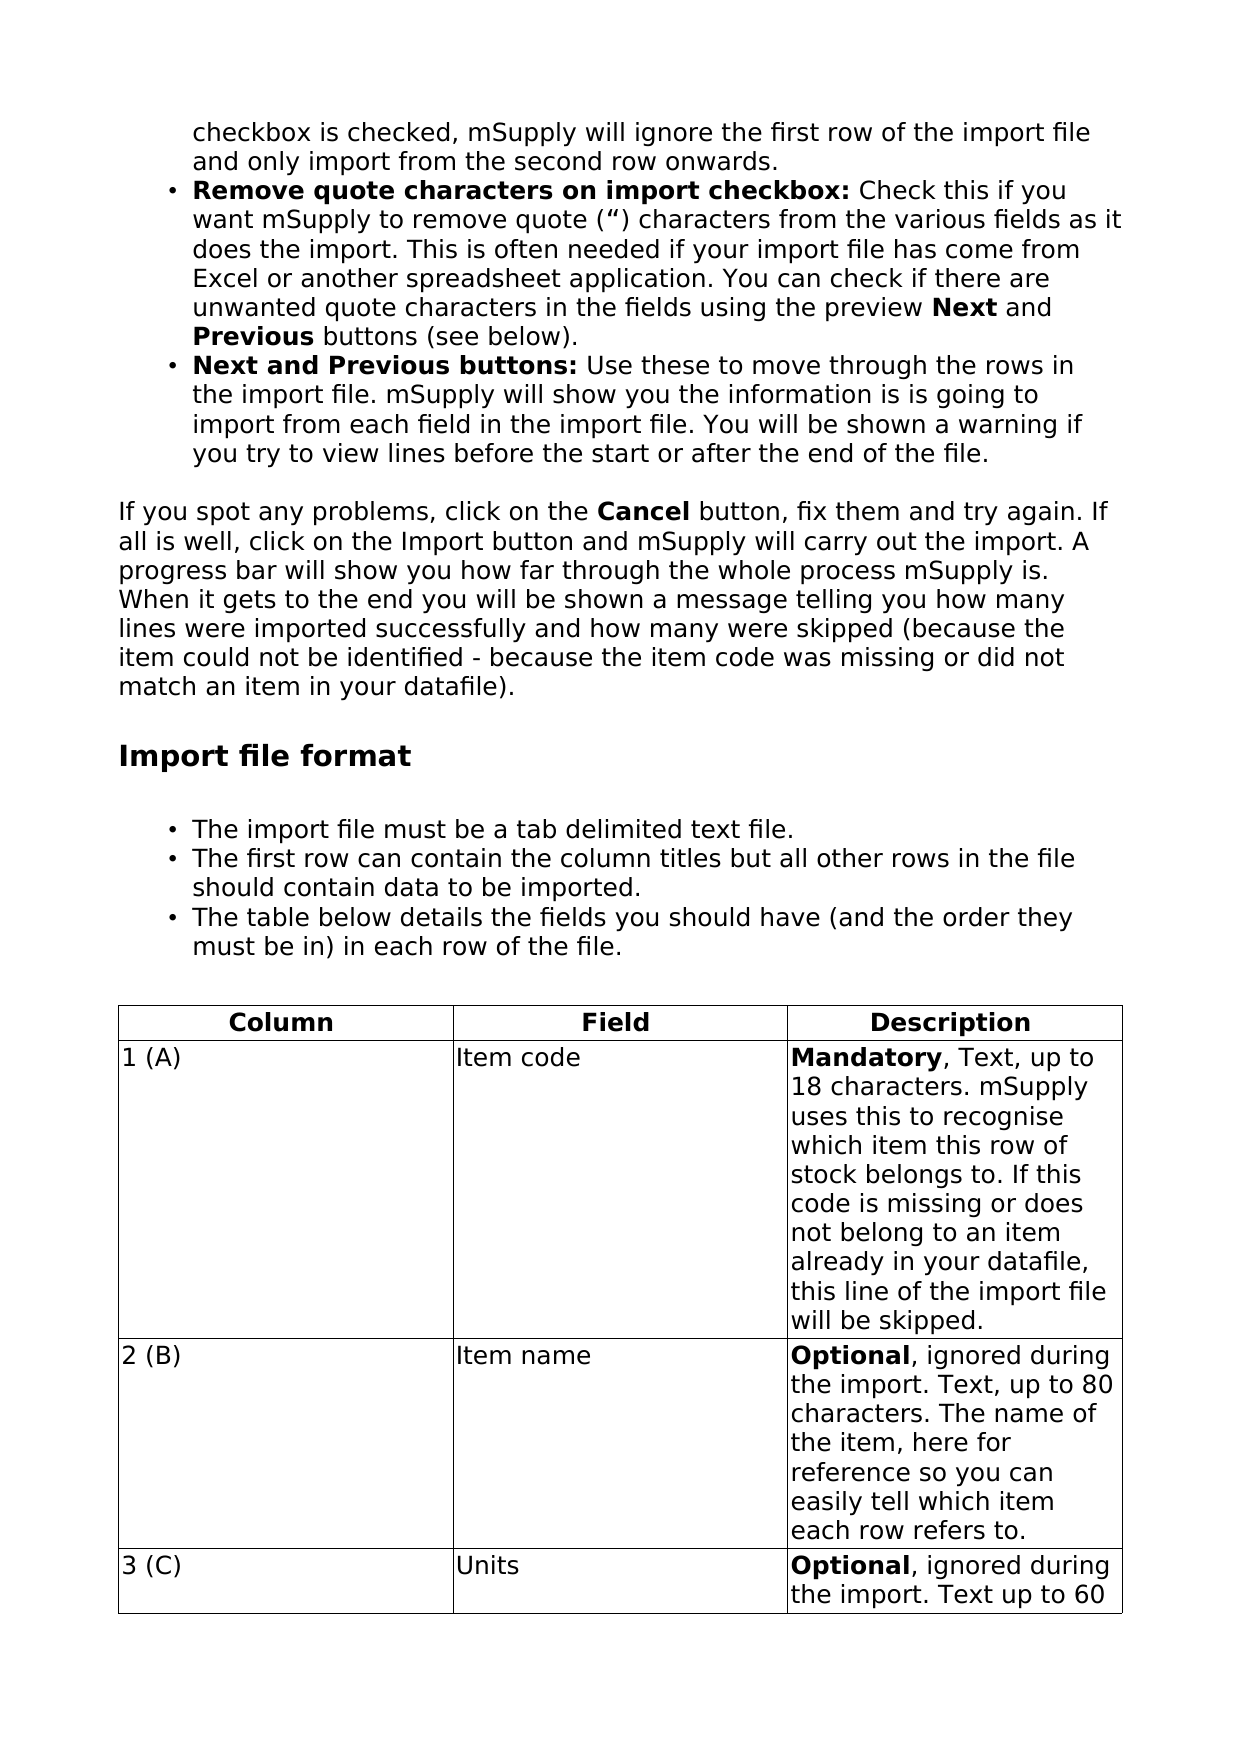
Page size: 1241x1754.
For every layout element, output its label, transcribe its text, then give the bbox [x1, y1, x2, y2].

text If you spot any problems, click on the Cancel button, fix them and try again. If all is well, click on the Import button and mSupply will carry out the import. A progress bar will show you how far through the whole process mSupply is. When it gets to the end you will be shown a message telling you how many lines were imported successfully and how many were skipped (because the item could not be identified - because the item code was missing or did not match an item in your datafile). [118, 498, 1122, 702]
subtitle Import file format [118, 739, 1122, 773]
table_cell 1 (A) [119, 1041, 453, 1338]
table_cell Optional, ignored during the import. Text up to 60 [788, 1549, 1122, 1612]
list The first row can contain the column titles but all other rows in the file should contain data to be imported. [177, 844, 1122, 903]
list The table below details the fields you should have (and the order they must be in) in each row of the file. [177, 903, 1122, 961]
table_cell Units [454, 1549, 787, 1612]
table_cell 3 (C) [119, 1549, 453, 1612]
table_header Description [788, 1006, 1122, 1040]
list Next and Previous buttons: Use these to move through the rows in the import file. mSupply will show you the information is is going to import from each field in the import file. You will be shown a warning if you try to view lines before the start or after the end of the file. [177, 351, 1122, 468]
table_cell Item name [454, 1339, 787, 1548]
table_cell Item code [454, 1041, 787, 1338]
list The import file must be a tab delimited text file. [177, 815, 1122, 844]
table_cell Optional, ignored during the import. Text, up to 80 characters. The name of the item, here for reference so you can easily tell which item each row refers to. [788, 1339, 1122, 1548]
list Remove quote characters on import checkbox: Check this if you want mSupply to remove quote (“) characters from the various fields as it does the import. This is often needed if your import file has come from Excel or another spreadsheet application. You can check if there are unwanted quote characters in the fields using the preview Next and Previous buttons (see below). [177, 176, 1122, 351]
table_header Column [119, 1006, 453, 1040]
list checkbox is checked, mSupply will ignore the first row of the import file and only import from the second row onwards. [177, 118, 1122, 176]
table_header Field [454, 1006, 787, 1040]
table_cell Mandatory, Text, up to 18 characters. mSupply uses this to recognise which item this row of stock belongs to. If this code is missing or does not belong to an item already in your datafile, this line of the import file will be skipped. [788, 1041, 1122, 1338]
table_cell 2 (B) [119, 1339, 453, 1548]
